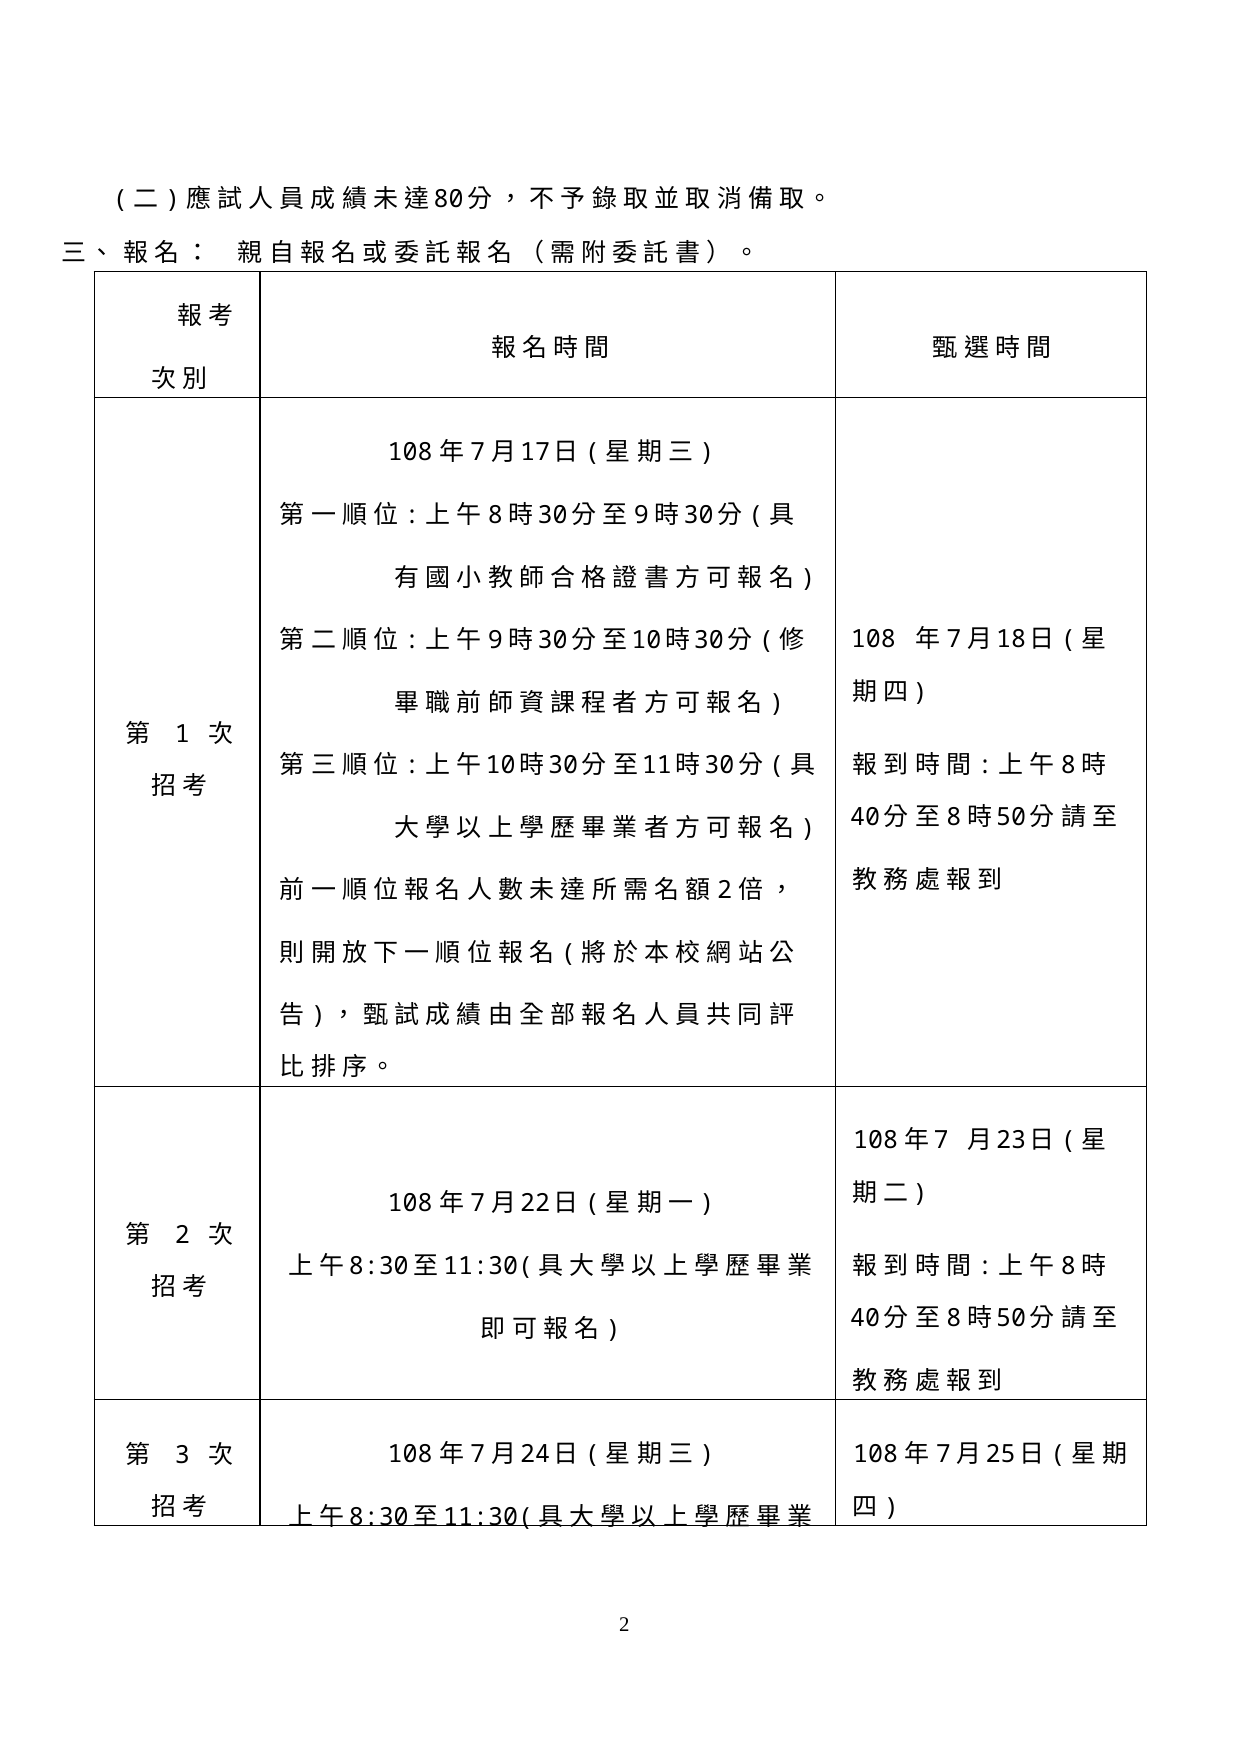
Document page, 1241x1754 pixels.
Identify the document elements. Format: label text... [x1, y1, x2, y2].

table_cell 108年7 月23日(星期二) 報到時間:上午8時40分至8時50分請至教務處報到 [836, 1087, 1146, 1399]
table_cell 108 年7月18日(星期四) 報到時間:上午8時40分至8時50分請至教務處報到 [836, 398, 1146, 1086]
table_cell 第 3 次招考 [95, 1400, 259, 1525]
table_cell 第 1 次招考 [95, 398, 259, 1086]
table_cell 108年7月17日(星期三) 第一順位:上午8時30分至9時30分(具有國小教師合格證書方可報名) 第二順位:上午9時30分至10時30分(修畢職前師資課程者方可報名) 第三順位:上午10時30分至11時30分(具大學以上學歷畢業者方可報名) 前一順位報名人數未達所需名額2倍，則開放下一順位報名(將於本校網站公告)，甄試成績由全部報名人員共同評比排序。 [261, 398, 835, 1086]
table_cell 108年7月25日(星期四) [836, 1400, 1146, 1525]
text (二)應試人員成績未達80分，不予錄取並取消備取。 [58, 146, 1183, 209]
table_cell 108年7月24日(星期三) 上午8:30至11:30(具大學以上學歷畢業 [261, 1400, 835, 1525]
table_cell 第 2 次招考 [95, 1087, 259, 1399]
table_header 甄選時間 [836, 272, 1146, 397]
table_header 報考次別 [95, 272, 259, 397]
text 三、報名： 親自報名或委託報名（需附委託書）。 [58, 209, 1183, 271]
table_cell 108年7月22日(星期一) 上午8:30至11:30(具大學以上學歷畢業即可報名) [261, 1087, 835, 1399]
table_header 報名時間 [261, 272, 835, 397]
